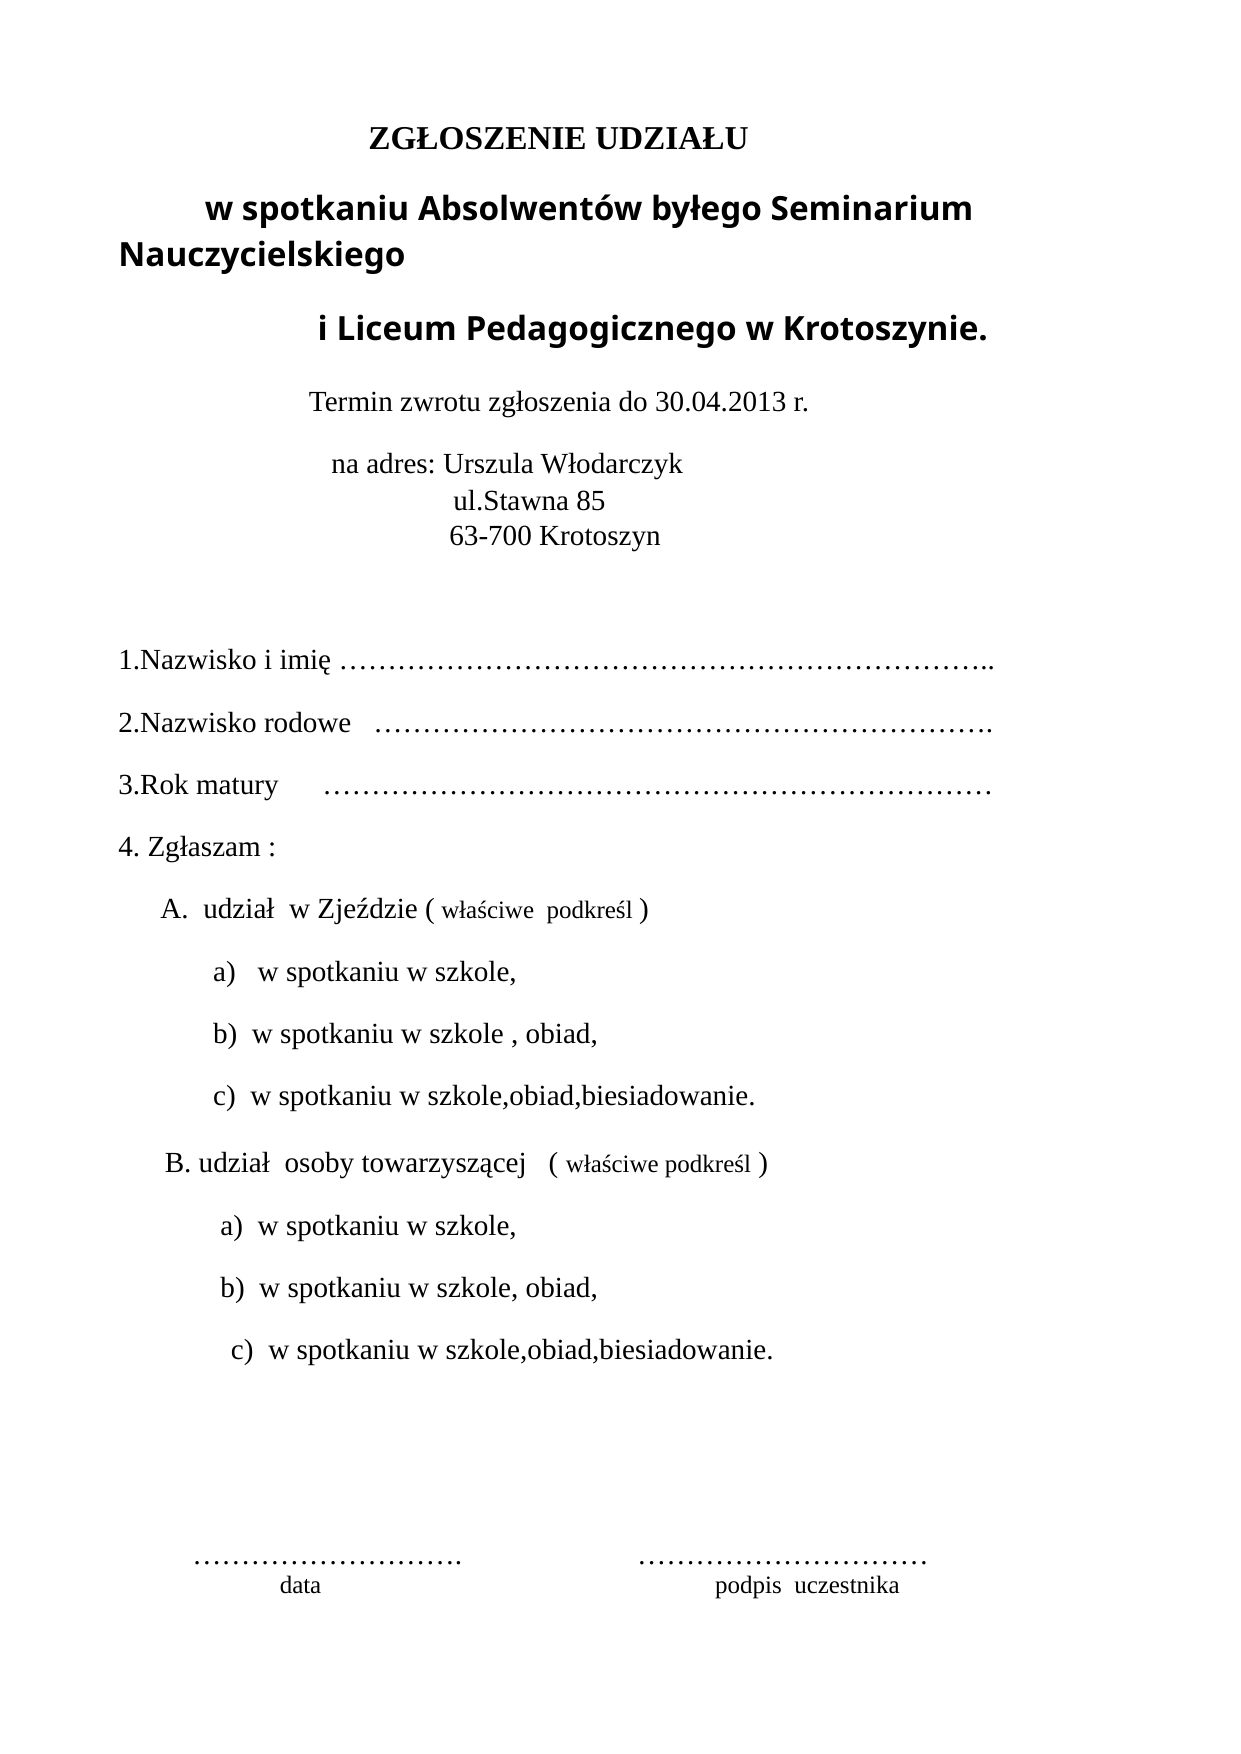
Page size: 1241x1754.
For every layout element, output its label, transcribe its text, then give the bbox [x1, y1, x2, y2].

text 63-700 Krotoszyn [118, 518, 1122, 551]
text b) w spotkaniu w szkole , obiad, [118, 1016, 1122, 1050]
text 4. Zgłaszam : [118, 829, 1122, 863]
text b) w spotkaniu w szkole, obiad, [118, 1270, 1122, 1304]
text c) w spotkaniu w szkole,obiad,biesiadowanie. [118, 1078, 1122, 1112]
text Termin zwrotu zgłoszenia do 30.04.2013 r. [192, 384, 1122, 417]
text w spotkaniu Absolwentów byłego Seminarium Nauczycielskiego [118, 185, 1122, 276]
list w spotkaniu w szkole,obiad,biesiadowanie. [231, 1332, 1122, 1366]
text ul.Stawna 85 [118, 479, 1122, 518]
text i Liceum Pedagogicznego w Krotoszynie. [192, 305, 1122, 350]
text a) w spotkaniu w szkole, [118, 954, 1122, 987]
text a) w spotkaniu w szkole, [118, 1208, 1122, 1241]
text na adres: Urszula Włodarczyk [192, 446, 1122, 479]
text B. udział osoby towarzyszącej ( właściwe podkreśl ) [118, 1146, 1122, 1179]
text data podpis uczestnika [118, 1571, 1122, 1599]
text 3.Rok matury …………………………………………………………… [118, 767, 1122, 801]
text ZGŁOSZENIE UDZIAŁU [118, 118, 1122, 156]
text A. udział w Zjeździe ( właściwe podkreśl ) [118, 892, 1122, 925]
text 2.Nazwisko rodowe ………………………………………………………. [118, 705, 1122, 738]
text 1.Nazwisko i imię ………………………………………………………….. [118, 642, 1122, 676]
text ………………………. ………………………… [118, 1537, 1122, 1571]
